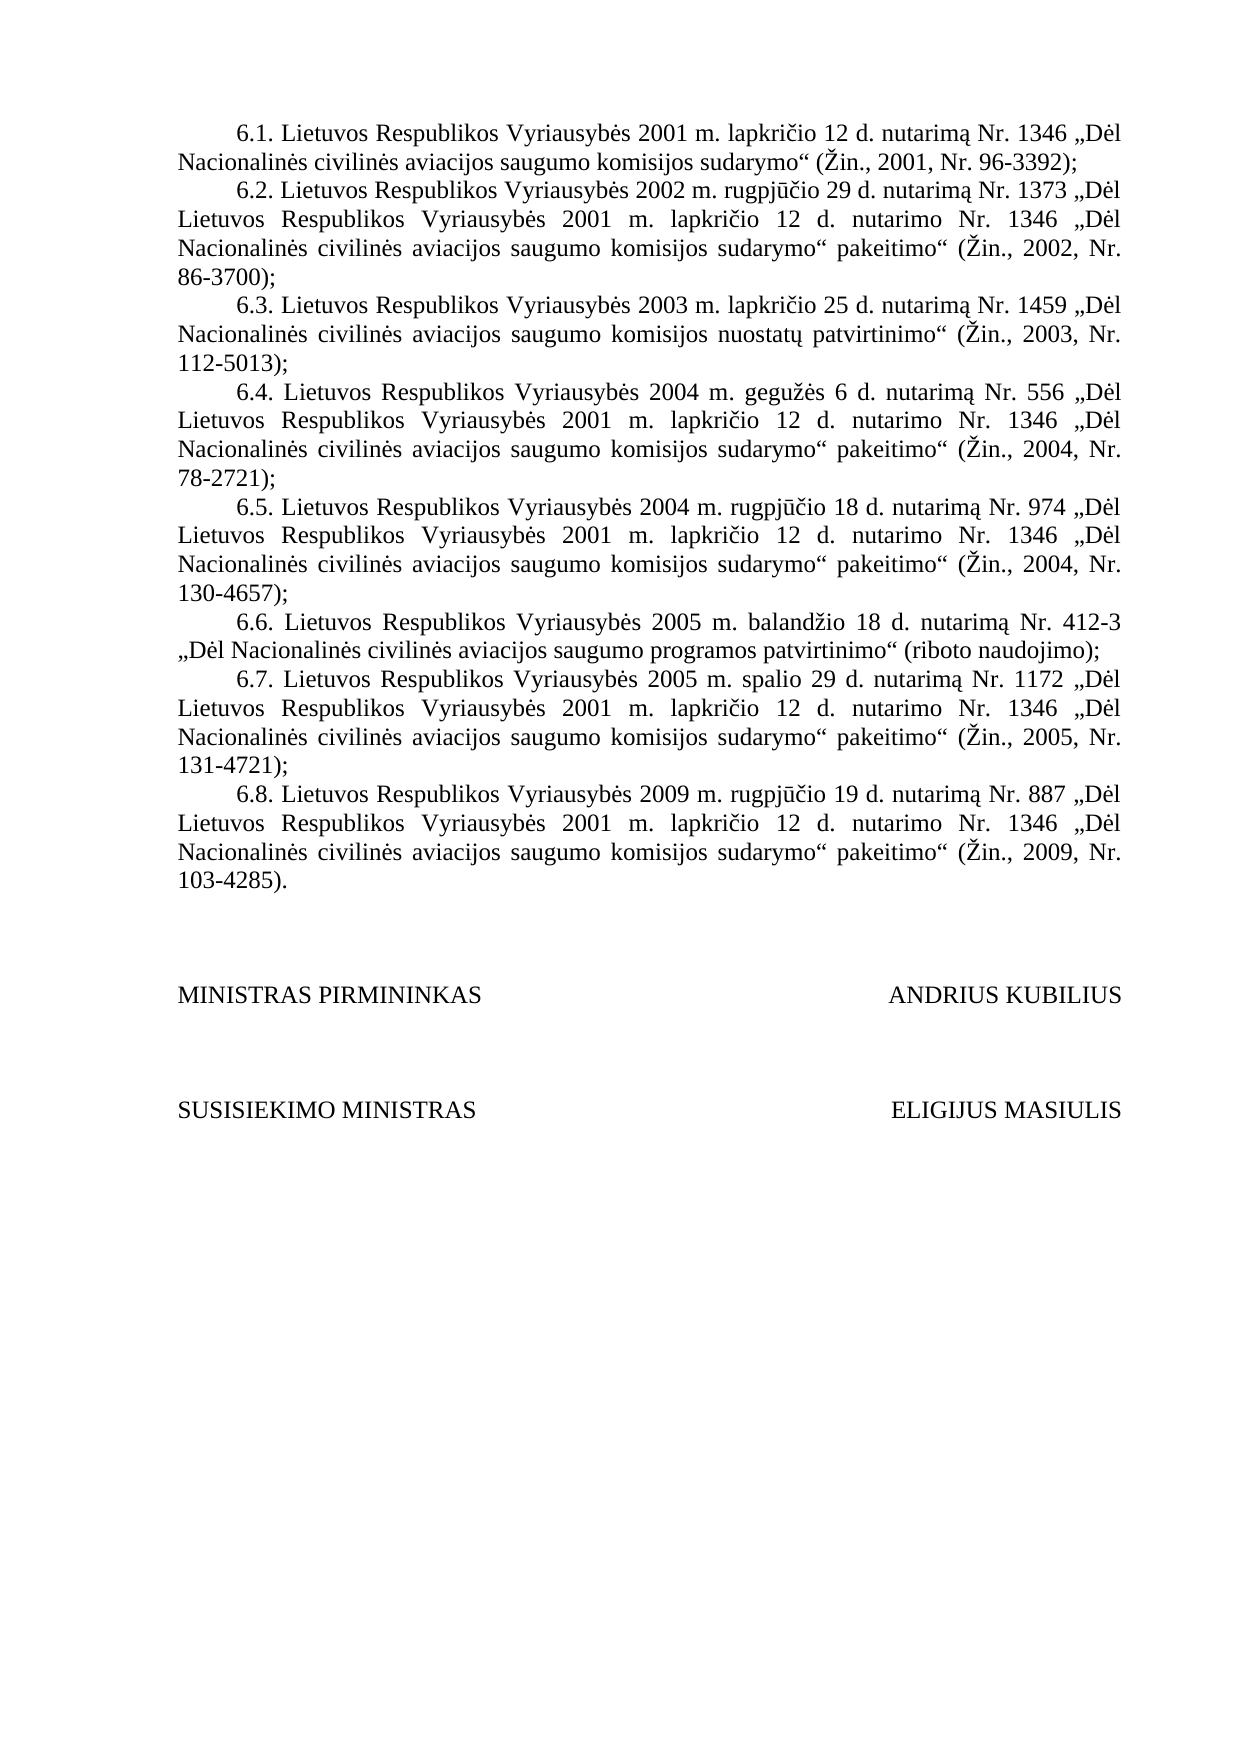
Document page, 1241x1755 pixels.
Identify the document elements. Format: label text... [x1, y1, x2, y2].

text MINISTRAS PIRMININKAS ANDRIUS KUBILIUS [177, 981, 1122, 1009]
text 6.6. Lietuvos Respublikos Vyriausybės 2005 m. balandžio 18 d. nutarimą Nr. 412-3 „Dėl Nacionalinės civilinės aviacijos saugumo programos patvirtinimo“ (riboto naudojimo); [177, 607, 1122, 664]
text 6.2. Lietuvos Respublikos Vyriausybės 2002 m. rugpjūčio 29 d. nutarimą Nr. 1373 „Dėl Lietuvos Respublikos Vyriausybės 2001 m. lapkričio 12 d. nutarimo Nr. 1346 „Dėl Nacionalinės civilinės aviacijos saugumo komisijos sudarymo“ pakeitimo“ (Žin., 2002, Nr. 86-3700); [177, 176, 1122, 291]
text 6.1. Lietuvos Respublikos Vyriausybės 2001 m. lapkričio 12 d. nutarimą Nr. 1346 „Dėl Nacionalinės civilinės aviacijos saugumo komisijos sudarymo“ (Žin., 2001, Nr. 96-3392); [177, 118, 1122, 176]
text 6.3. Lietuvos Respublikos Vyriausybės 2003 m. lapkričio 25 d. nutarimą Nr. 1459 „Dėl Nacionalinės civilinės aviacijos saugumo komisijos nuostatų patvirtinimo“ (Žin., 2003, Nr. 112-5013); [177, 291, 1122, 377]
text 6.7. Lietuvos Respublikos Vyriausybės 2005 m. spalio 29 d. nutarimą Nr. 1172 „Dėl Lietuvos Respublikos Vyriausybės 2001 m. lapkričio 12 d. nutarimo Nr. 1346 „Dėl Nacionalinės civilinės aviacijos saugumo komisijos sudarymo“ pakeitimo“ (Žin., 2005, Nr. 131-4721); [177, 664, 1122, 779]
text SUSISIEKIMO MINISTRAS ELIGIJUS MASIULIS [177, 1096, 1122, 1124]
text 6.5. Lietuvos Respublikos Vyriausybės 2004 m. rugpjūčio 18 d. nutarimą Nr. 974 „Dėl Lietuvos Respublikos Vyriausybės 2001 m. lapkričio 12 d. nutarimo Nr. 1346 „Dėl Nacionalinės civilinės aviacijos saugumo komisijos sudarymo“ pakeitimo“ (Žin., 2004, Nr. 130-4657); [177, 492, 1122, 607]
text 6.4. Lietuvos Respublikos Vyriausybės 2004 m. gegužės 6 d. nutarimą Nr. 556 „Dėl Lietuvos Respublikos Vyriausybės 2001 m. lapkričio 12 d. nutarimo Nr. 1346 „Dėl Nacionalinės civilinės aviacijos saugumo komisijos sudarymo“ pakeitimo“ (Žin., 2004, Nr. 78-2721); [177, 377, 1122, 492]
text 6.8. Lietuvos Respublikos Vyriausybės 2009 m. rugpjūčio 19 d. nutarimą Nr. 887 „Dėl Lietuvos Respublikos Vyriausybės 2001 m. lapkričio 12 d. nutarimo Nr. 1346 „Dėl Nacionalinės civilinės aviacijos saugumo komisijos sudarymo“ pakeitimo“ (Žin., 2009, Nr. 103-4285). [177, 779, 1122, 894]
